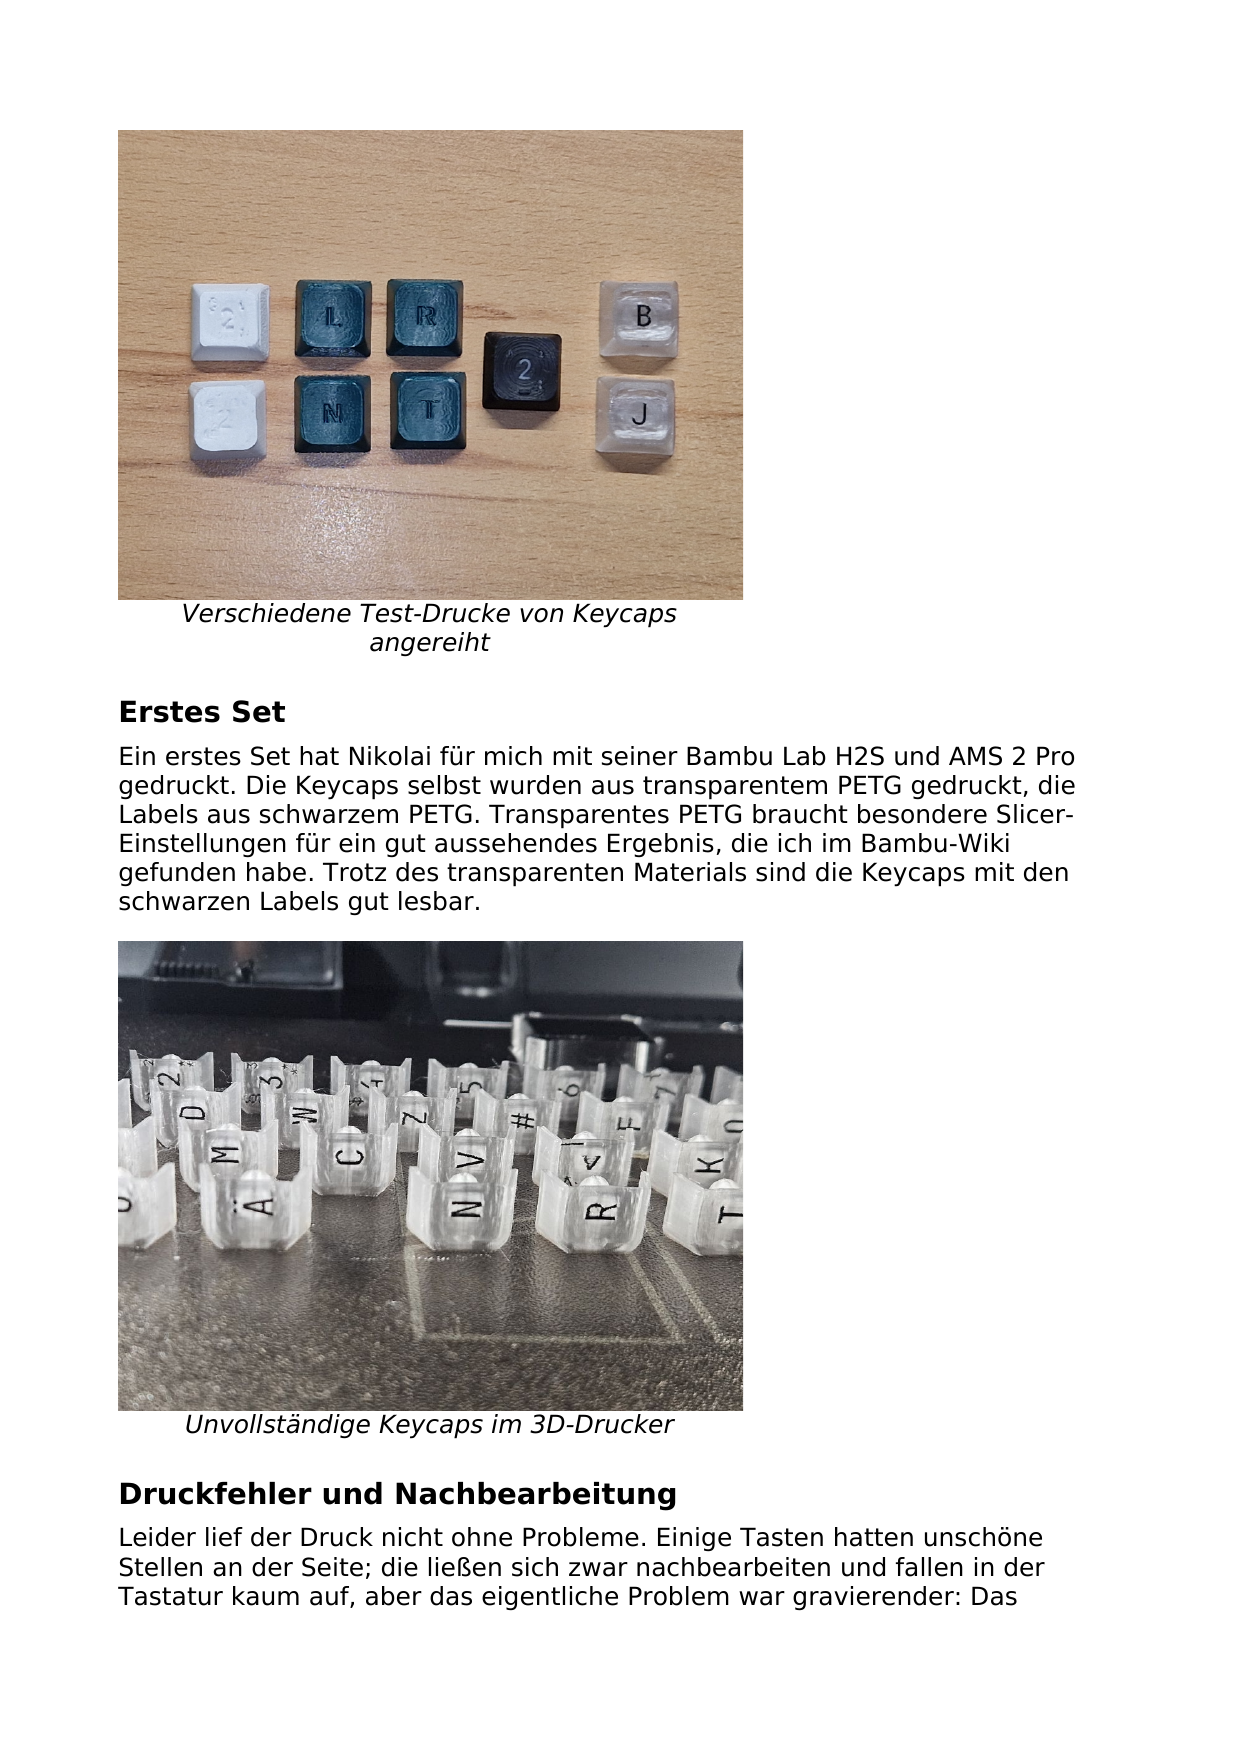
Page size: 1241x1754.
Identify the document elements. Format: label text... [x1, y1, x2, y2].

subtitle Erstes Set [118, 695, 1122, 729]
text Ein erstes Set hat Nikolai für mich mit seiner Bambu Lab H2S und AMS 2 Pro gedruckt. Die Keycaps selbst wurden aus transparentem PETG gedruckt, die Labels aus schwarzem PETG. Transparentes PETG braucht besondere Slicer-Einstellungen für ein gut aussehendes Ergebnis, die ich im Bambu-Wiki gefunden habe. Trotz des transparenten Materials sind die Keycaps mit den schwarzen Labels gut lesbar. [118, 742, 1122, 917]
subtitle Druckfehler und Nachbearbeitung [118, 1477, 1122, 1511]
picture [118, 130, 744, 600]
text Leider lief der Druck nicht ohne Probleme. Einige Tasten hatten unschöne Stellen an der Seite; die ließen sich zwar nachbearbeiten und fallen in der Tastatur kaum auf, aber das eigentliche Problem war gravierender: Das [118, 1524, 1122, 1611]
text Verschiedene Test-Drucke von Keycaps angereiht [118, 600, 743, 658]
text Unvollständige Keycaps im 3D-Drucker [118, 1411, 743, 1440]
picture [118, 941, 744, 1411]
